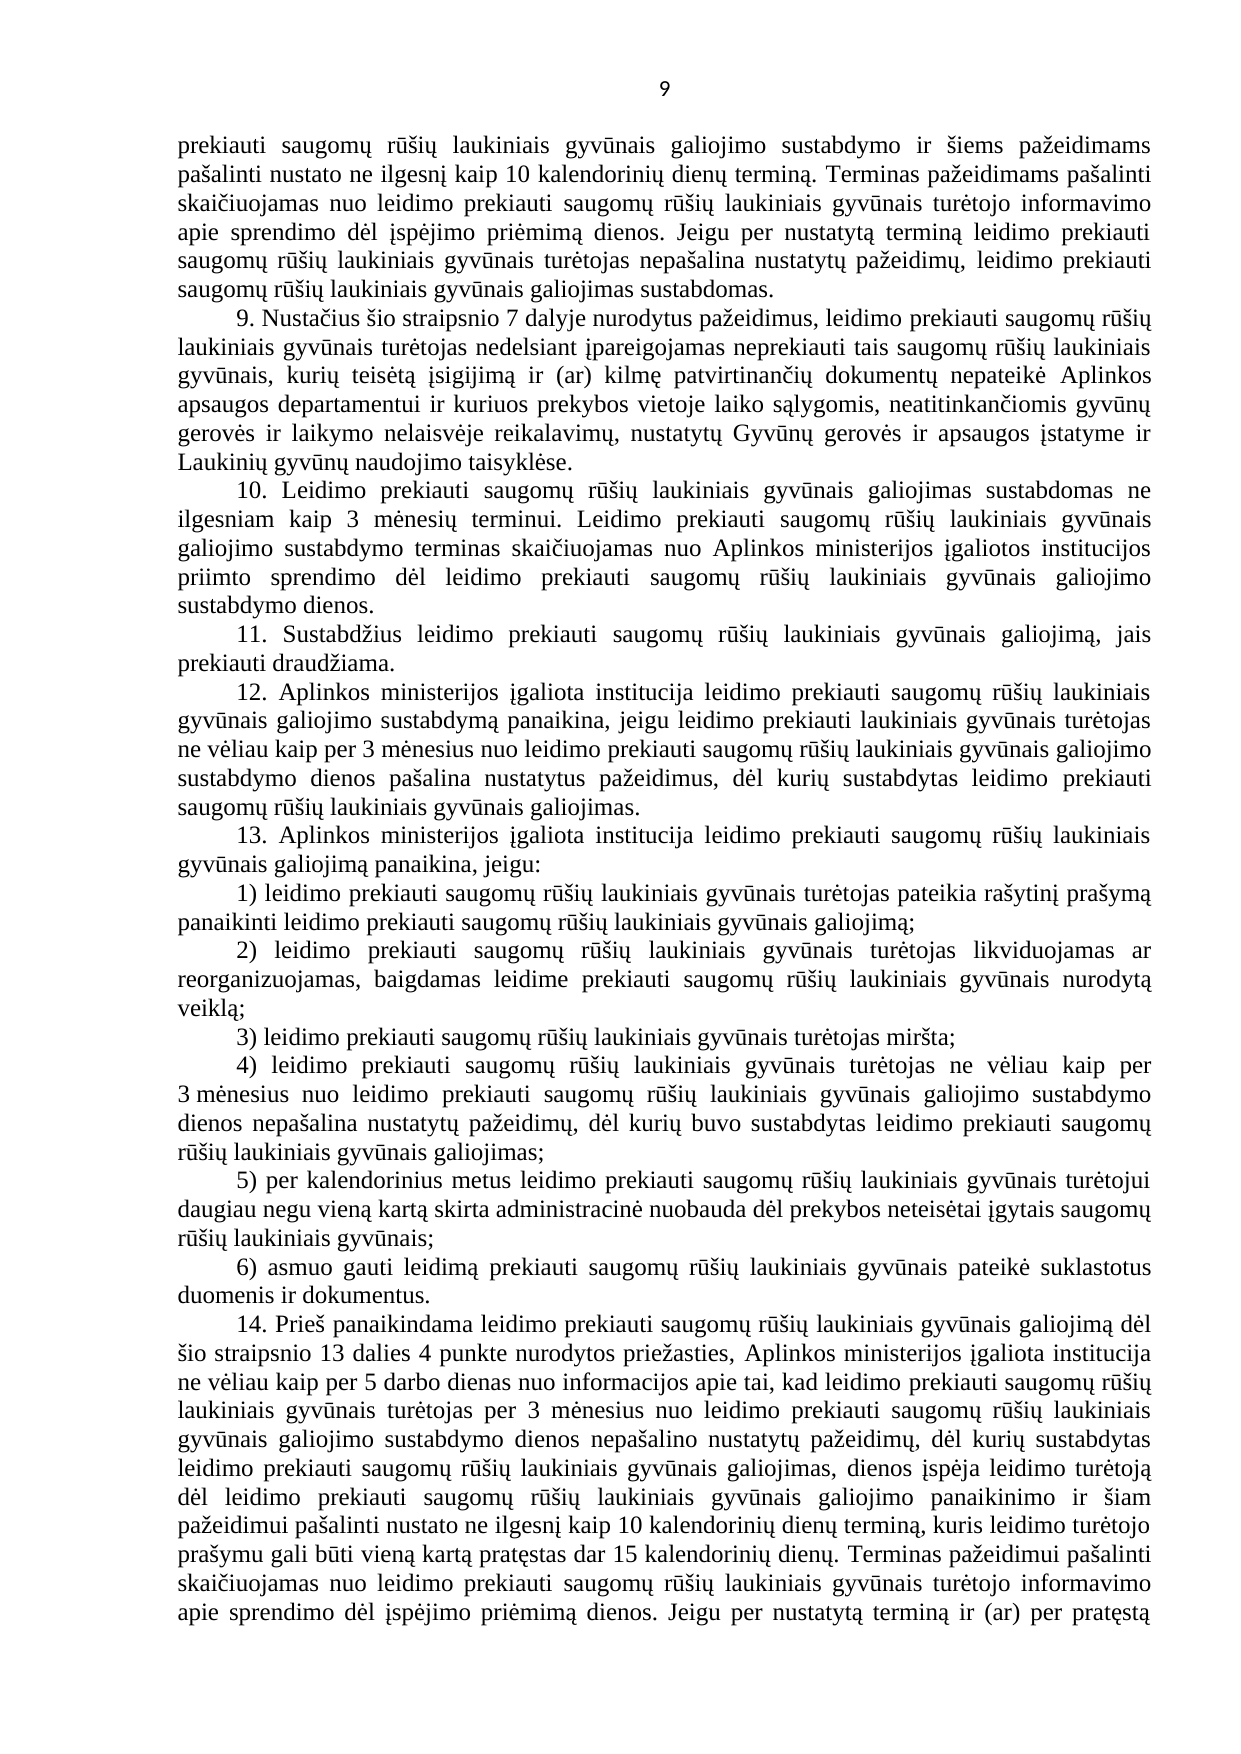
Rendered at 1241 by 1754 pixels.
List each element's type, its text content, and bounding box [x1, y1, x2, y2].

text 10. Leidimo prekiauti saugomų rūšių laukiniais gyvūnais galiojimas sustabdomas ne ilgesniam kaip 3 mėnesių terminui. Leidimo prekiauti saugomų rūšių laukiniais gyvūnais galiojimo sustabdymo terminas skaičiuojamas nuo Aplinkos ministerijos įgaliotos institucijos priimto sprendimo dėl leidimo prekiauti saugomų rūšių laukiniais gyvūnais galiojimo sustabdymo dienos. [177, 476, 1152, 619]
text 12. Aplinkos ministerijos įgaliota institucija leidimo prekiauti saugomų rūšių laukiniais gyvūnais galiojimo sustabdymą panaikina, jeigu leidimo prekiauti laukiniais gyvūnais turėtojas ne vėliau kaip per 3 mėnesius nuo leidimo prekiauti saugomų rūšių laukiniais gyvūnais galiojimo sustabdymo dienos pašalina nustatytus pažeidimus, dėl kurių sustabdytas leidimo prekiauti saugomų rūšių laukiniais gyvūnais galiojimas. [177, 677, 1152, 821]
text prekiauti saugomų rūšių laukiniais gyvūnais galiojimo sustabdymo ir šiems pažeidimams pašalinti nustato ne ilgesnį kaip 10 kalendorinių dienų terminą. Terminas pažeidimams pašalinti skaičiuojamas nuo leidimo prekiauti saugomų rūšių laukiniais gyvūnais turėtojo informavimo apie sprendimo dėl įspėjimo priėmimą dienos. Jeigu per nustatytą terminą leidimo prekiauti saugomų rūšių laukiniais gyvūnais turėtojas nepašalina nustatytų pažeidimų, leidimo prekiauti saugomų rūšių laukiniais gyvūnais galiojimas sustabdomas. [177, 131, 1152, 303]
text 9. Nustačius šio straipsnio 7 dalyje nurodytus pažeidimus, leidimo prekiauti saugomų rūšių laukiniais gyvūnais turėtojas nedelsiant įpareigojamas neprekiauti tais saugomų rūšių laukiniais gyvūnais, kurių teisėtą įsigijimą ir (ar) kilmę patvirtinančių dokumentų nepateikė Aplinkos apsaugos departamentui ir kuriuos prekybos vietoje laiko sąlygomis, neatitinkančiomis gyvūnų gerovės ir laikymo nelaisvėje reikalavimų, nustatytų Gyvūnų gerovės ir apsaugos įstatyme ir Laukinių gyvūnų naudojimo taisyklėse. [177, 303, 1152, 476]
text 14. Prieš panaikindama leidimo prekiauti saugomų rūšių laukiniais gyvūnais galiojimą dėl šio straipsnio 13 dalies 4 punkte nurodytos priežasties, Aplinkos ministerijos įgaliota institucija ne vėliau kaip per 5 darbo dienas nuo informacijos apie tai, kad leidimo prekiauti saugomų rūšių laukiniais gyvūnais turėtojas per 3 mėnesius nuo leidimo prekiauti saugomų rūšių laukiniais gyvūnais galiojimo sustabdymo dienos nepašalino nustatytų pažeidimų, dėl kurių sustabdytas leidimo prekiauti saugomų rūšių laukiniais gyvūnais galiojimas, dienos įspėja leidimo turėtoją dėl leidimo prekiauti saugomų rūšių laukiniais gyvūnais galiojimo panaikinimo ir šiam pažeidimui pašalinti nustato ne ilgesnį kaip 10 kalendorinių dienų terminą, kuris leidimo turėtojo prašymu gali būti vieną kartą pratęstas dar 15 kalendorinių dienų. Terminas pažeidimui pašalinti skaičiuojamas nuo leidimo prekiauti saugomų rūšių laukiniais gyvūnais turėtojo informavimo apie sprendimo dėl įspėjimo priėmimą dienos. Jeigu per nustatytą terminą ir (ar) per pratęstą [177, 1309, 1152, 1626]
text 6) asmuo gauti leidimą prekiauti saugomų rūšių laukiniais gyvūnais pateikė suklastotus duomenis ir dokumentus. [177, 1252, 1152, 1309]
text 11. Sustabdžius leidimo prekiauti saugomų rūšių laukiniais gyvūnais galiojimą, jais prekiauti draudžiama. [177, 619, 1152, 677]
text 2) leidimo prekiauti saugomų rūšių laukiniais gyvūnais turėtojas likviduojamas ar reorganizuojamas, baigdamas leidime prekiauti saugomų rūšių laukiniais gyvūnais nurodytą veiklą; [177, 936, 1152, 1022]
text 13. Aplinkos ministerijos įgaliota institucija leidimo prekiauti saugomų rūšių laukiniais gyvūnais galiojimą panaikina, jeigu: [177, 821, 1152, 878]
text 3) leidimo prekiauti saugomų rūšių laukiniais gyvūnais turėtojas miršta; [177, 1022, 1152, 1051]
text 4) leidimo prekiauti saugomų rūšių laukiniais gyvūnais turėtojas ne vėliau kaip per 3 mėnesius nuo leidimo prekiauti saugomų rūšių laukiniais gyvūnais galiojimo sustabdymo dienos nepašalina nustatytų pažeidimų, dėl kurių buvo sustabdytas leidimo prekiauti saugomų rūšių laukiniais gyvūnais galiojimas; [177, 1051, 1152, 1166]
text 5) per kalendorinius metus leidimo prekiauti saugomų rūšių laukiniais gyvūnais turėtojui daugiau negu vieną kartą skirta administracinė nuobauda dėl prekybos neteisėtai įgytais saugomų rūšių laukiniais gyvūnais; [177, 1166, 1152, 1252]
text 1) leidimo prekiauti saugomų rūšių laukiniais gyvūnais turėtojas pateikia rašytinį prašymą panaikinti leidimo prekiauti saugomų rūšių laukiniais gyvūnais galiojimą; [177, 878, 1152, 936]
